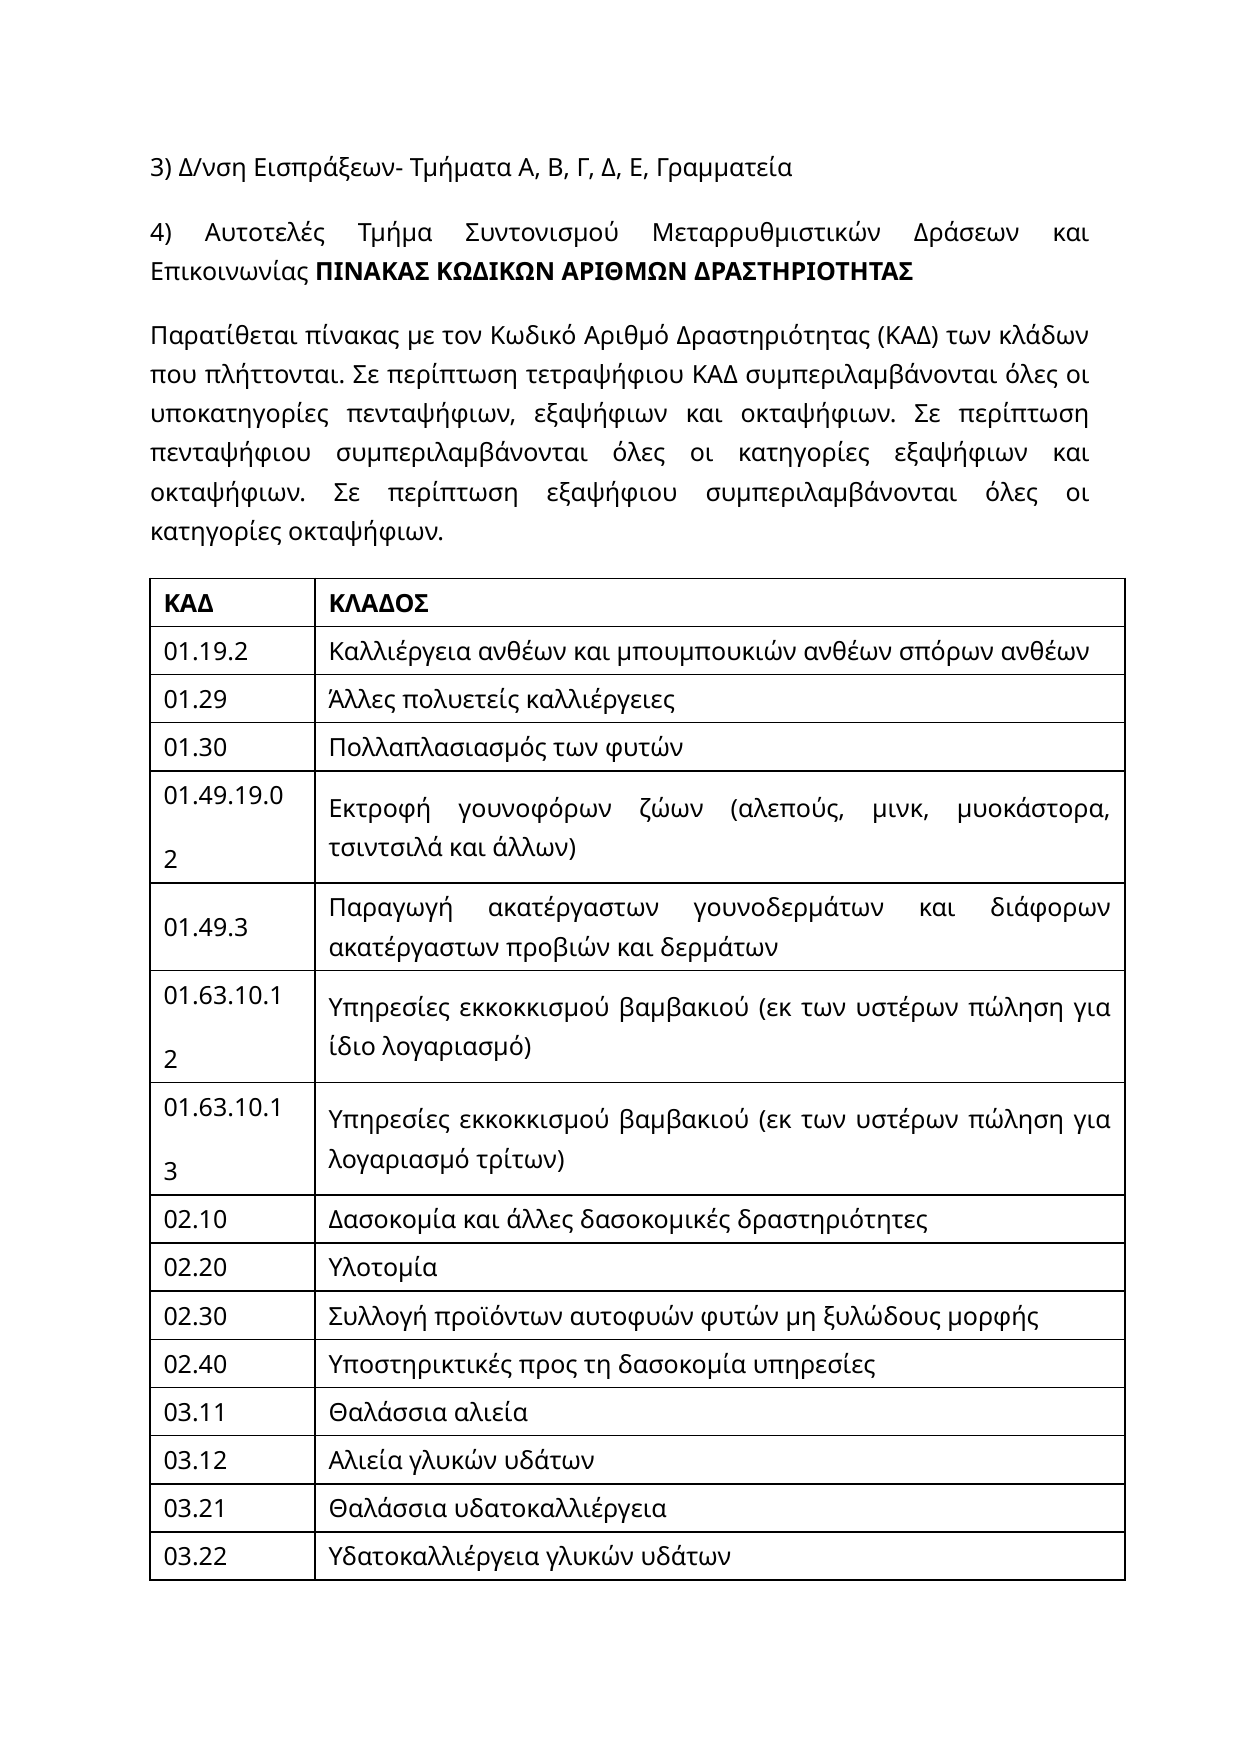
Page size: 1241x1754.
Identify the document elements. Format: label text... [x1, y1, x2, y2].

table_cell 01.63.10.1 3 [151, 1083, 314, 1194]
text Παρατίθεται πίνακας με τον Κωδικό Αριθμό Δραστηριότητας (ΚΑΔ) των κλάδων που πλήττονται. Σε περίπτωση τετραψήφιου ΚΑΔ συμπεριλαμβάνονται όλες οι υποκατηγορίες πενταψήφιων, εξαψήφιων και οκταψήφιων. Σε περίπτωση πενταψήφιου συμπεριλαμβάνονται όλες οι κατηγορίες εξαψήφιων και οκταψήφιων. Σε περίπτωση εξαψήφιου συμπεριλαμβάνονται όλες οι κατηγορίες οκταψήφιων. [150, 317, 1090, 547]
table_cell Θαλάσσια υδατοκαλλιέργεια [316, 1485, 1124, 1531]
table_cell 02.20 [151, 1244, 314, 1290]
table_cell 03.21 [151, 1485, 314, 1531]
table_cell Υπηρεσίες εκκοκκισμού βαμβακιού (εκ των υστέρων πώληση για ίδιο λογαριασμό) [316, 971, 1124, 1082]
table_cell Συλλογή προϊόντων αυτοφυών φυτών μη ξυλώδους μορφής [316, 1292, 1124, 1338]
table_cell 02.10 [151, 1196, 314, 1242]
table_cell Παραγωγή ακατέργαστων γουνοδερμάτων και διάφορων ακατέργαστων προβιών και δερμάτων [316, 884, 1124, 969]
table_cell Υλοτομία [316, 1244, 1124, 1290]
table_cell 01.30 [151, 723, 314, 770]
table_cell 03.11 [151, 1388, 314, 1435]
table_cell Καλλιέργεια ανθέων και μπουμπουκιών ανθέων σπόρων ανθέων [316, 627, 1124, 674]
table_header ΚΛΑΔΟΣ [316, 579, 1124, 626]
table_header ΚΑΔ [151, 579, 314, 626]
table_cell 01.19.2 [151, 627, 314, 674]
table_cell Εκτροφή γουνοφόρων ζώων (αλεπούς, μινκ, μυοκάστορα, τσιντσιλά και άλλων) [316, 772, 1124, 882]
table_cell 02.30 [151, 1292, 314, 1338]
table_cell Άλλες πολυετείς καλλιέργειες [316, 675, 1124, 722]
table_cell Θαλάσσια αλιεία [316, 1388, 1124, 1435]
table_cell Υδατοκαλλιέργεια γλυκών υδάτων [316, 1533, 1124, 1579]
table_cell Υπηρεσίες εκκοκκισμού βαμβακιού (εκ των υστέρων πώληση για λογαριασμό τρίτων) [316, 1083, 1124, 1194]
table_cell 03.22 [151, 1533, 314, 1579]
table_cell 02.40 [151, 1340, 314, 1387]
text 3) Δ/νση Εισπράξεων- Τμήματα Α, Β, Γ, Δ, Ε, Γραμματεία [150, 150, 1090, 184]
table_cell 01.29 [151, 675, 314, 722]
table_cell Πολλαπλασιασμός των φυτών [316, 723, 1124, 770]
table_cell 03.12 [151, 1436, 314, 1483]
table_cell 01.49.19.0 2 [151, 772, 314, 882]
table_cell Αλιεία γλυκών υδάτων [316, 1436, 1124, 1483]
table_cell 01.49.3 [151, 884, 314, 969]
table_cell Δασοκομία και άλλες δασοκομικές δραστηριότητες [316, 1196, 1124, 1242]
text 4) Αυτοτελές Τμήμα Συντονισμού Μεταρρυθμιστικών Δράσεων και Επικοινωνίας ΠΙΝΑΚΑΣ ΚΩΔΙΚΩΝ ΑΡΙΘΜΩΝ ΔΡΑΣΤΗΡΙΟΤΗΤΑΣ [150, 214, 1090, 287]
table_cell 01.63.10.1 2 [151, 971, 314, 1082]
table_cell Υποστηρικτικές προς τη δασοκομία υπηρεσίες [316, 1340, 1124, 1387]
